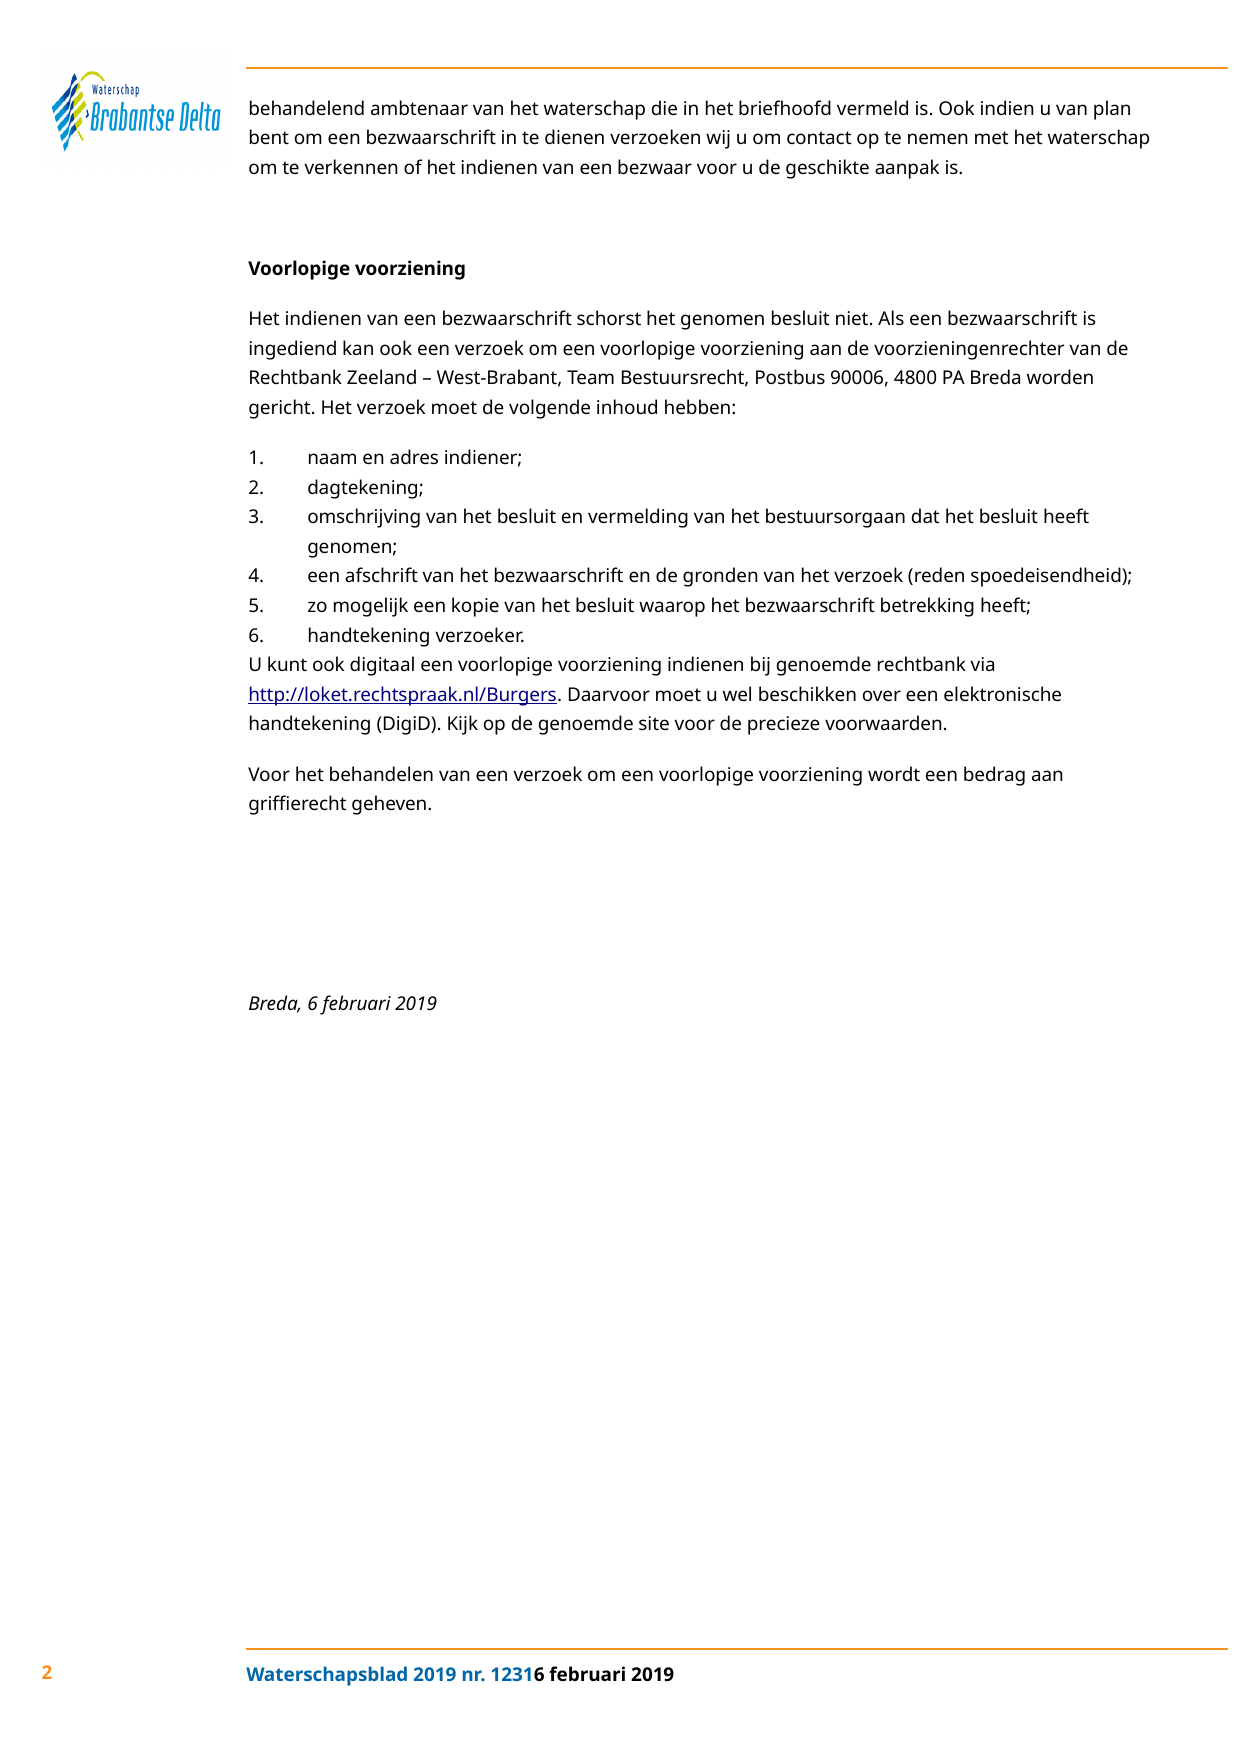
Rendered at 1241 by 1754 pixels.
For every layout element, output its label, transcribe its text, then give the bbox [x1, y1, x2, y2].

list handtekening verzoeker. [248, 622, 1152, 648]
list dagtekening; [248, 474, 1152, 500]
list omschrijving van het besluit en vermelding van het bestuursorgaan dat het besluit heeft genomen; [248, 503, 1152, 559]
picture [41, 47, 231, 172]
text Het indienen van een bezwaarschrift schorst het genomen besluit niet. Als een bezwaarschrift is ingediend kan ook een verzoek om een voorlopige voorziening aan de voorzieningenrechter van de Rechtbank Zeeland – West-Brabant, Team Bestuursrecht, Postbus 90006, 4800 PA Breda worden gericht. Het verzoek moet de volgende inhoud hebben: [248, 305, 1152, 420]
list naam en adres indiener; [248, 444, 1152, 470]
text Voor het behandelen van een verzoek om een voorlopige voorziening wordt een bedrag aan griffierecht geheven. [248, 761, 1152, 816]
text Voorlopige voorziening [248, 255, 1152, 281]
list een afschrift van het bezwaarschrift en de gronden van het verzoek (reden spoedeisendheid); [248, 563, 1152, 588]
text Breda, 6 februari 2019 [248, 990, 1152, 1015]
text U kunt ook digitaal een voorlopige voorziening indienen bij genoemde rechtbank via http://loket.rechtspraak.nl/Burgers. Daarvoor moet u wel beschikken over een elektronische handtekening (DigiD). Kijk op de genoemde site voor de precieze voorwaarden. [248, 651, 1152, 736]
text behandelend ambtenaar van het waterschap die in het briefhoofd vermeld is. Ook indien u van plan bent om een bezwaarschrift in te dienen verzoeken wij u om contact op te nemen met het waterschap om te verkennen of het indienen van een bezwaar voor u de geschikte aanpak is. [248, 95, 1152, 180]
list zo mogelijk een kopie van het besluit waarop het bezwaarschrift betrekking heeft; [248, 592, 1152, 618]
